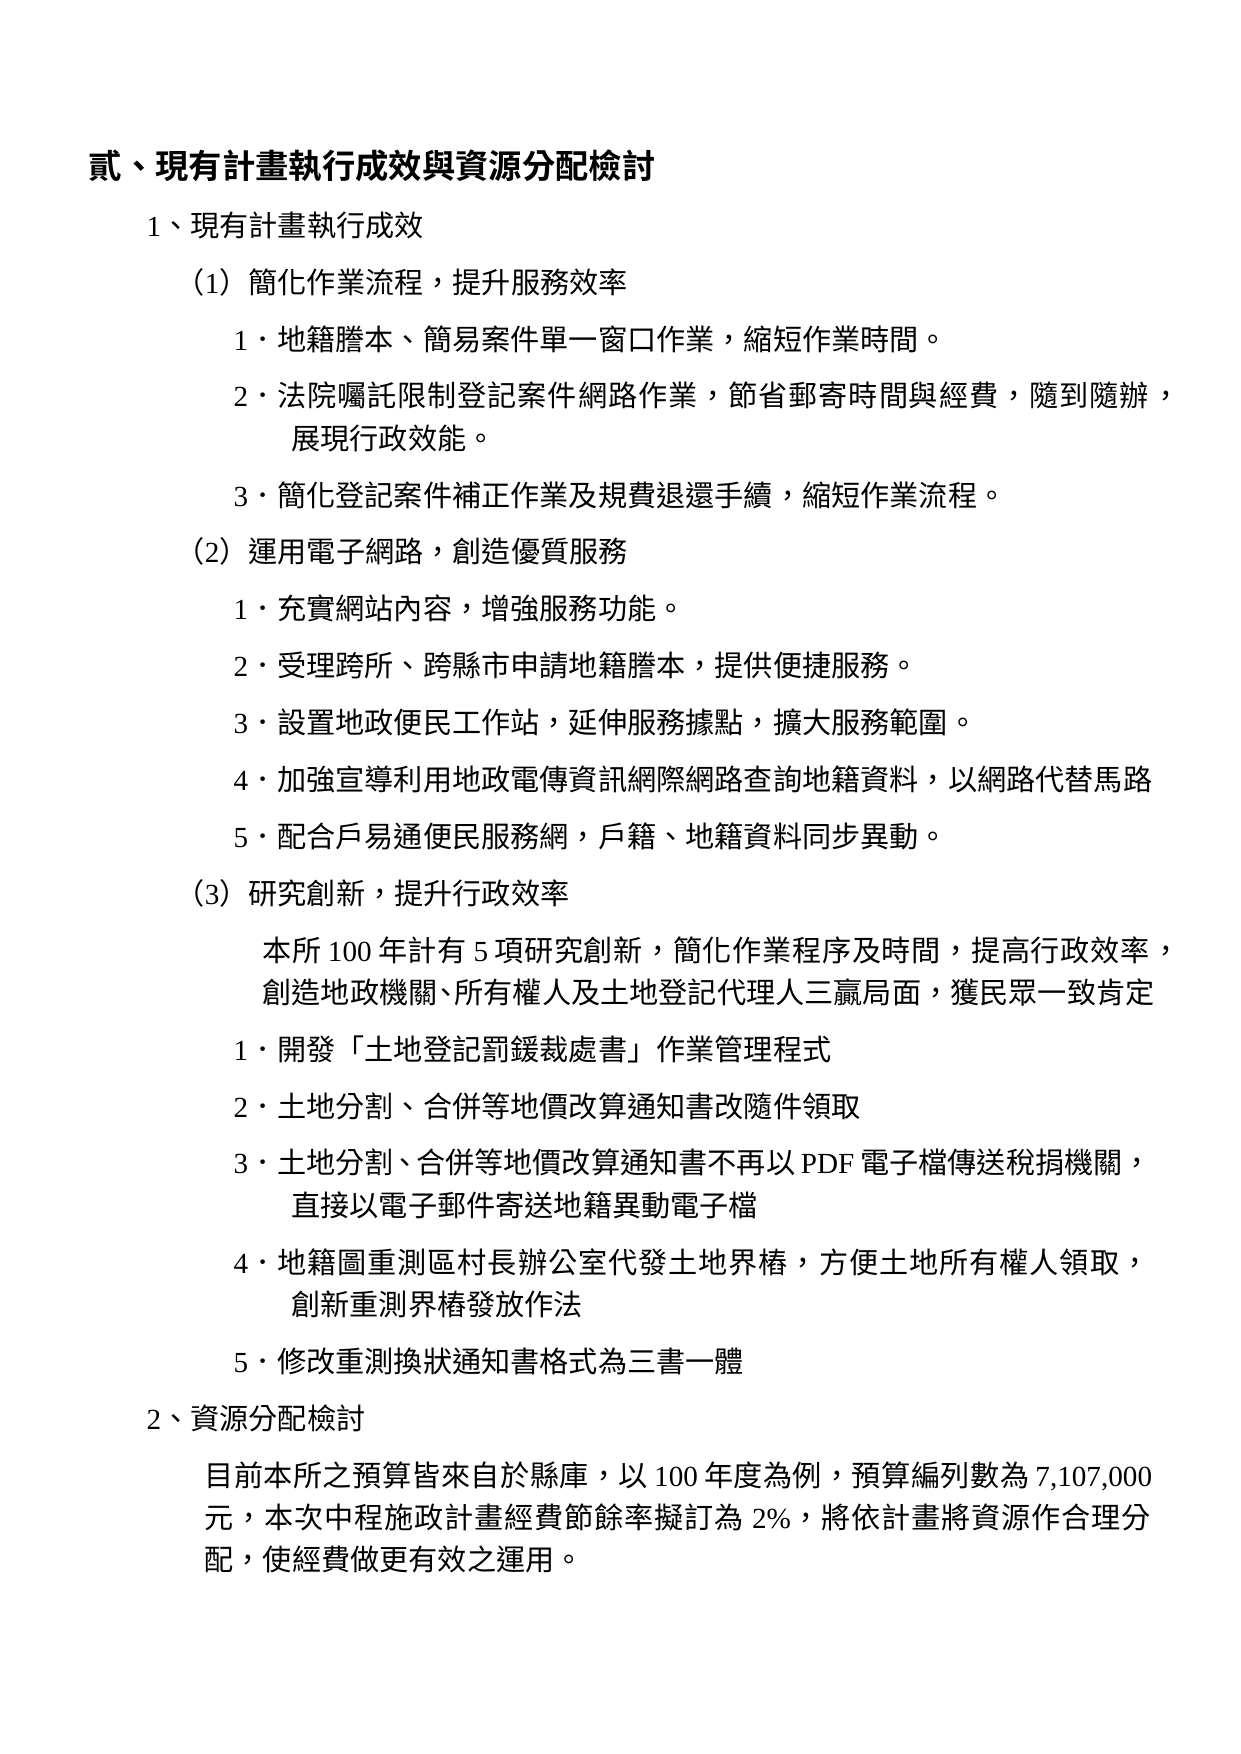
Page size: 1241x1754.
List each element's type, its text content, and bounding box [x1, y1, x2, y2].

list 土地分割、合併等地價改算通知書不再以PDF電子檔傳送稅捐機關，直接以電子郵件寄送地籍異動電子檔 [233, 1140, 1152, 1224]
list 運用電子網路，創造優質服務 [175, 529, 1152, 571]
list 法院囑託限制登記案件網路作業，節省郵寄時間與經費，隨到隨辦，展現行政效能。 [233, 373, 1152, 457]
text 本所100年計有5項研究創新，簡化作業程序及時間，提高行政效率，創造地政機關、所有權人及土地登記代理人三贏局面，獲民眾一致肯定。 [262, 927, 1152, 1012]
list 地籍圖重測區村長辦公室代發土地界樁，方便土地所有權人領取，創新重測界樁發放作法 [233, 1239, 1152, 1324]
list 簡化作業流程，提升服務效率 [175, 259, 1152, 301]
text 貳、現有計畫執行成效與資源分配檢討 [88, 139, 1152, 188]
list 設置地政便民工作站，延伸服務據點，擴大服務範圍。 [233, 699, 1152, 742]
list 研究創新，提升行政效率 [175, 870, 1152, 912]
list 資源分配檢討 [146, 1395, 1152, 1437]
list 修改重測換狀通知書格式為三書一體 [233, 1338, 1152, 1381]
list 配合戶易通便民服務網，戶籍、地籍資料同步異動。 [233, 813, 1152, 856]
list 充實網站內容，增強服務功能。 [233, 586, 1152, 628]
text 目前本所之預算皆來自於縣庫，以100年度為例，預算編列數為7,107,000元，本次中程施政計畫經費節餘率擬訂為2%，將依計畫將資源作合理分配，使經費做更有效之運用。 [204, 1452, 1152, 1579]
list 土地分割、合併等地價改算通知書改隨件領取 [233, 1083, 1152, 1125]
list 開發「土地登記罰鍰裁處書」作業管理程式 [233, 1026, 1152, 1068]
list 地籍謄本、簡易案件單一窗口作業，縮短作業時間。 [233, 316, 1152, 358]
list 受理跨所、跨縣市申請地籍謄本，提供便捷服務。 [233, 643, 1152, 685]
list 現有計畫執行成效 [146, 202, 1152, 244]
list 簡化登記案件補正作業及規費退還手續，縮短作業流程。 [233, 472, 1152, 514]
list 加強宣導利用地政電傳資訊網際網路查詢地籍資料，以網路代替馬路。 [233, 756, 1152, 799]
